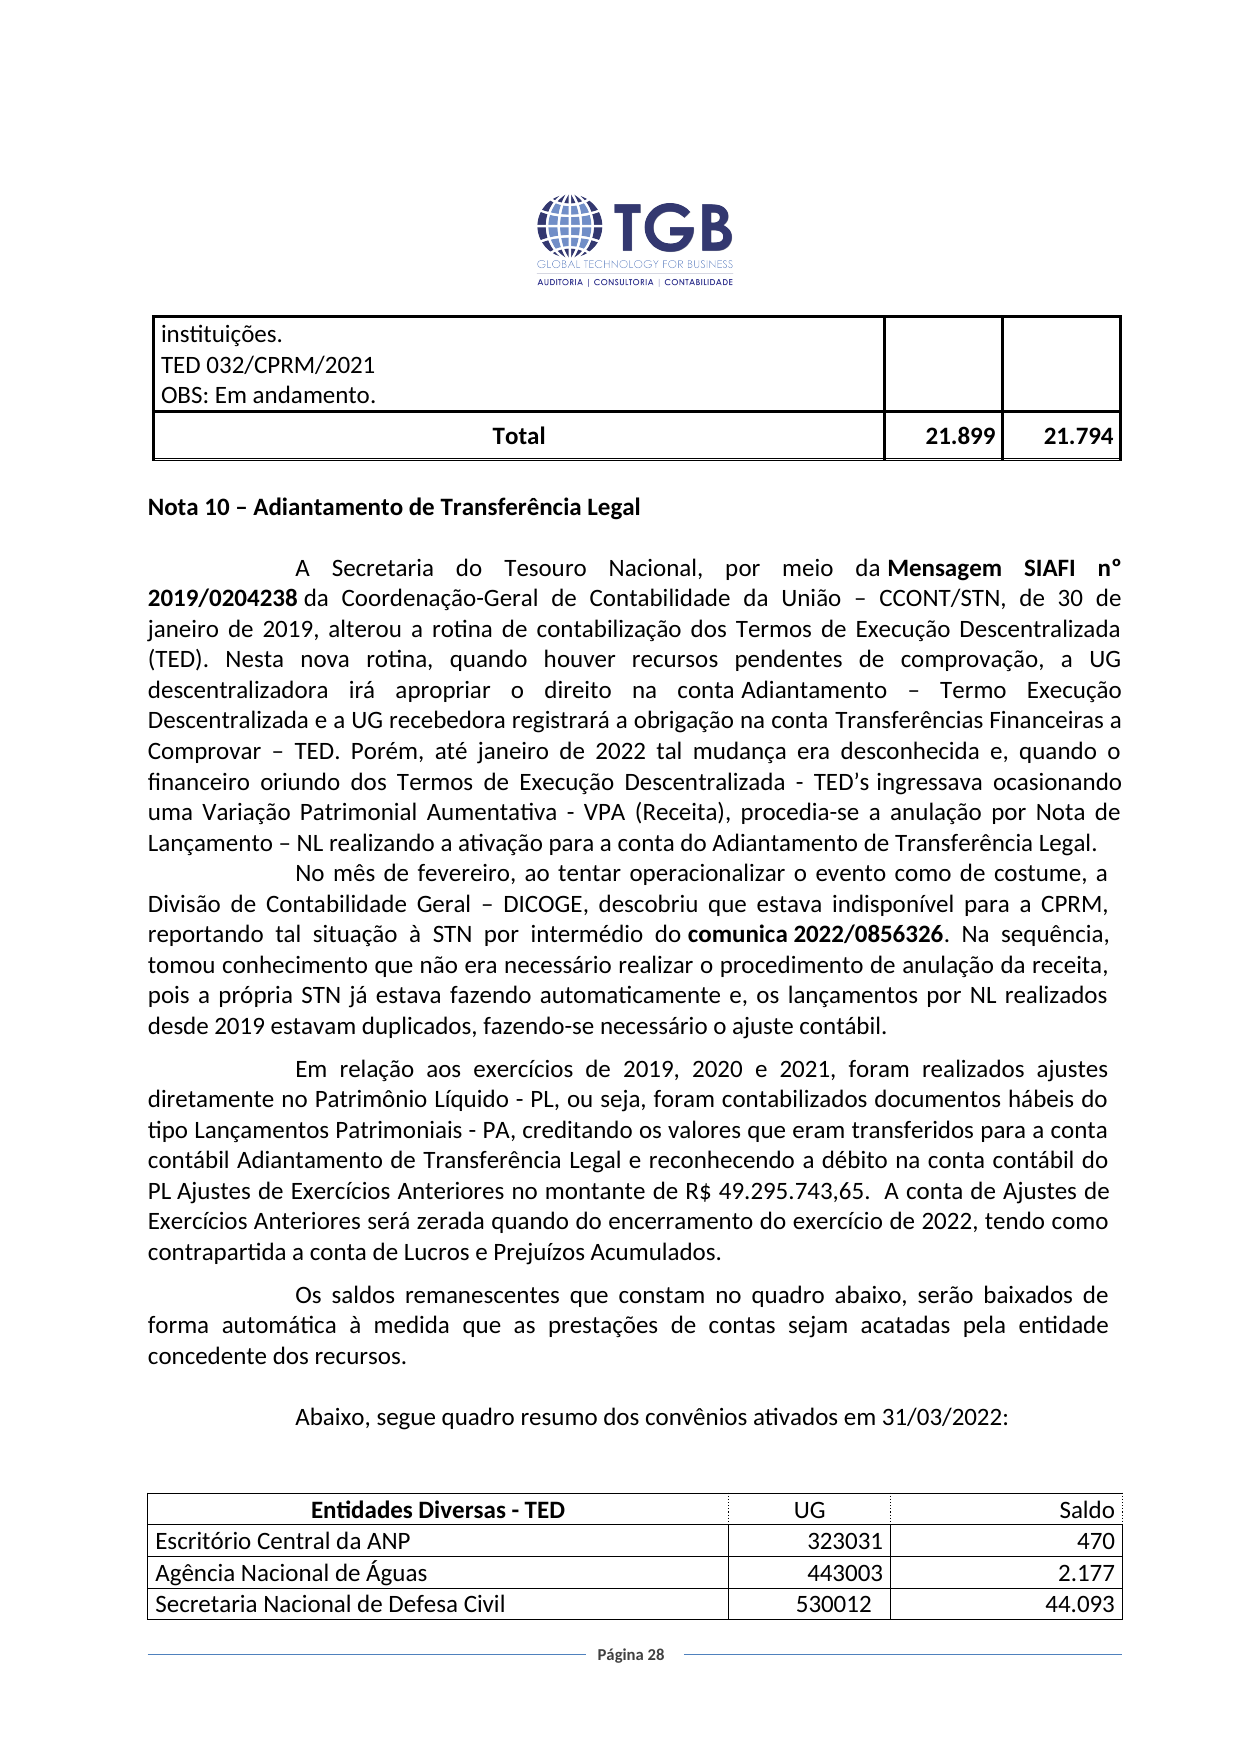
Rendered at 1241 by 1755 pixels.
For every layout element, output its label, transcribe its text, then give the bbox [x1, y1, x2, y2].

text Abaixo, segue quadro resumo dos convênios ativados em 31/03/2022: [221, 1401, 1122, 1432]
table_cell 470 [891, 1525, 1122, 1556]
table_cell 21.899 [886, 413, 1001, 457]
table_cell Escritório Central da ANP [148, 1525, 728, 1556]
table_cell instituições. TED 032/CPRM/2021 OBS: Em andamento. [155, 318, 883, 410]
table_header Saldo [890, 1494, 1122, 1524]
table_cell Secretaria Nacional de Defesa Civil [148, 1589, 728, 1619]
table_cell 21.794 [1004, 413, 1119, 457]
table_cell 530012 [729, 1589, 890, 1619]
table_cell Total [155, 413, 883, 457]
text No mês de fevereiro, ao tentar operacionalizar o evento como de costume, a Divisão de Contabilidade Geral – DICOGE, descobriu que estava indisponível para a CPRM, reportando tal situação à STN por intermédio do comunica 2022/0856326. Na sequência, tomou conhecimento que não era necessário realizar o procedimento de anulação da receita, pois a própria STN já estava fazendo automaticamente e, os lançamentos por NL realizados desde 2019 estavam duplicados, fazendo-se necessário o ajuste contábil. [148, 857, 1110, 1040]
table_header Entidades Diversas - TED [148, 1494, 728, 1524]
text Em relação aos exercícios de 2019, 2020 e 2021, foram realizados ajustes diretamente no Patrimônio Líquido - PL, ou seja, foram contabilizados documentos hábeis do tipo Lançamentos Patrimoniais - PA, creditando os valores que eram transferidos para a conta contábil Adiantamento de Transferência Legal e reconhecendo a débito na conta contábil do PL Ajustes de Exercícios Anteriores no montante de R$ 49.295.743,65. A conta de Ajustes de Exercícios Anteriores será zerada quando do encerramento do exercício de 2022, tendo como contrapartida a conta de Lucros e Prejuízos Acumulados. [148, 1053, 1110, 1267]
text Os saldos remanescentes que constam no quadro abaixo, serão baixados de forma automática à medida que as prestações de contas sejam acatadas pela entidade concedente dos recursos. [148, 1279, 1110, 1371]
table_cell [1004, 318, 1119, 410]
table_header UG [728, 1494, 890, 1524]
table_cell [886, 318, 1001, 410]
text A Secretaria do Tesouro Nacional, por meio da Mensagem SIAFI nº 2019/0204238 da Coordenação-Geral de Contabilidade da União – CCONT/STN, de 30 de janeiro de 2019, alterou a rotina de contabilização dos Termos de Execução Descentralizada (TED). Nesta nova rotina, quando houver recursos pendentes de comprovação, a UG descentralizadora irá apropriar o direito na conta Adiantamento – Termo Execução Descentralizada e a UG recebedora registrará a obrigação na conta Transferências Financeiras a Comprovar – TED. Porém, até janeiro de 2022 tal mudança era desconhecida e, quando o financeiro oriundo dos Termos de Execução Descentralizada - TED’s ingressava ocasionando uma Variação Patrimonial Aumentativa - VPA (Receita), procedia-se a anulação por Nota de Lançamento – NL realizando a ativação para a conta do Adiantamento de Transferência Legal. [148, 552, 1122, 857]
table_cell 44.093 [891, 1589, 1122, 1619]
table_cell 443003 [729, 1557, 890, 1587]
table_cell 2.177 [891, 1557, 1122, 1587]
table_cell 323031 [729, 1525, 890, 1556]
table_cell Agência Nacional de Águas [148, 1557, 728, 1587]
text Nota 10 – Adiantamento de Transferência Legal [148, 491, 1122, 522]
